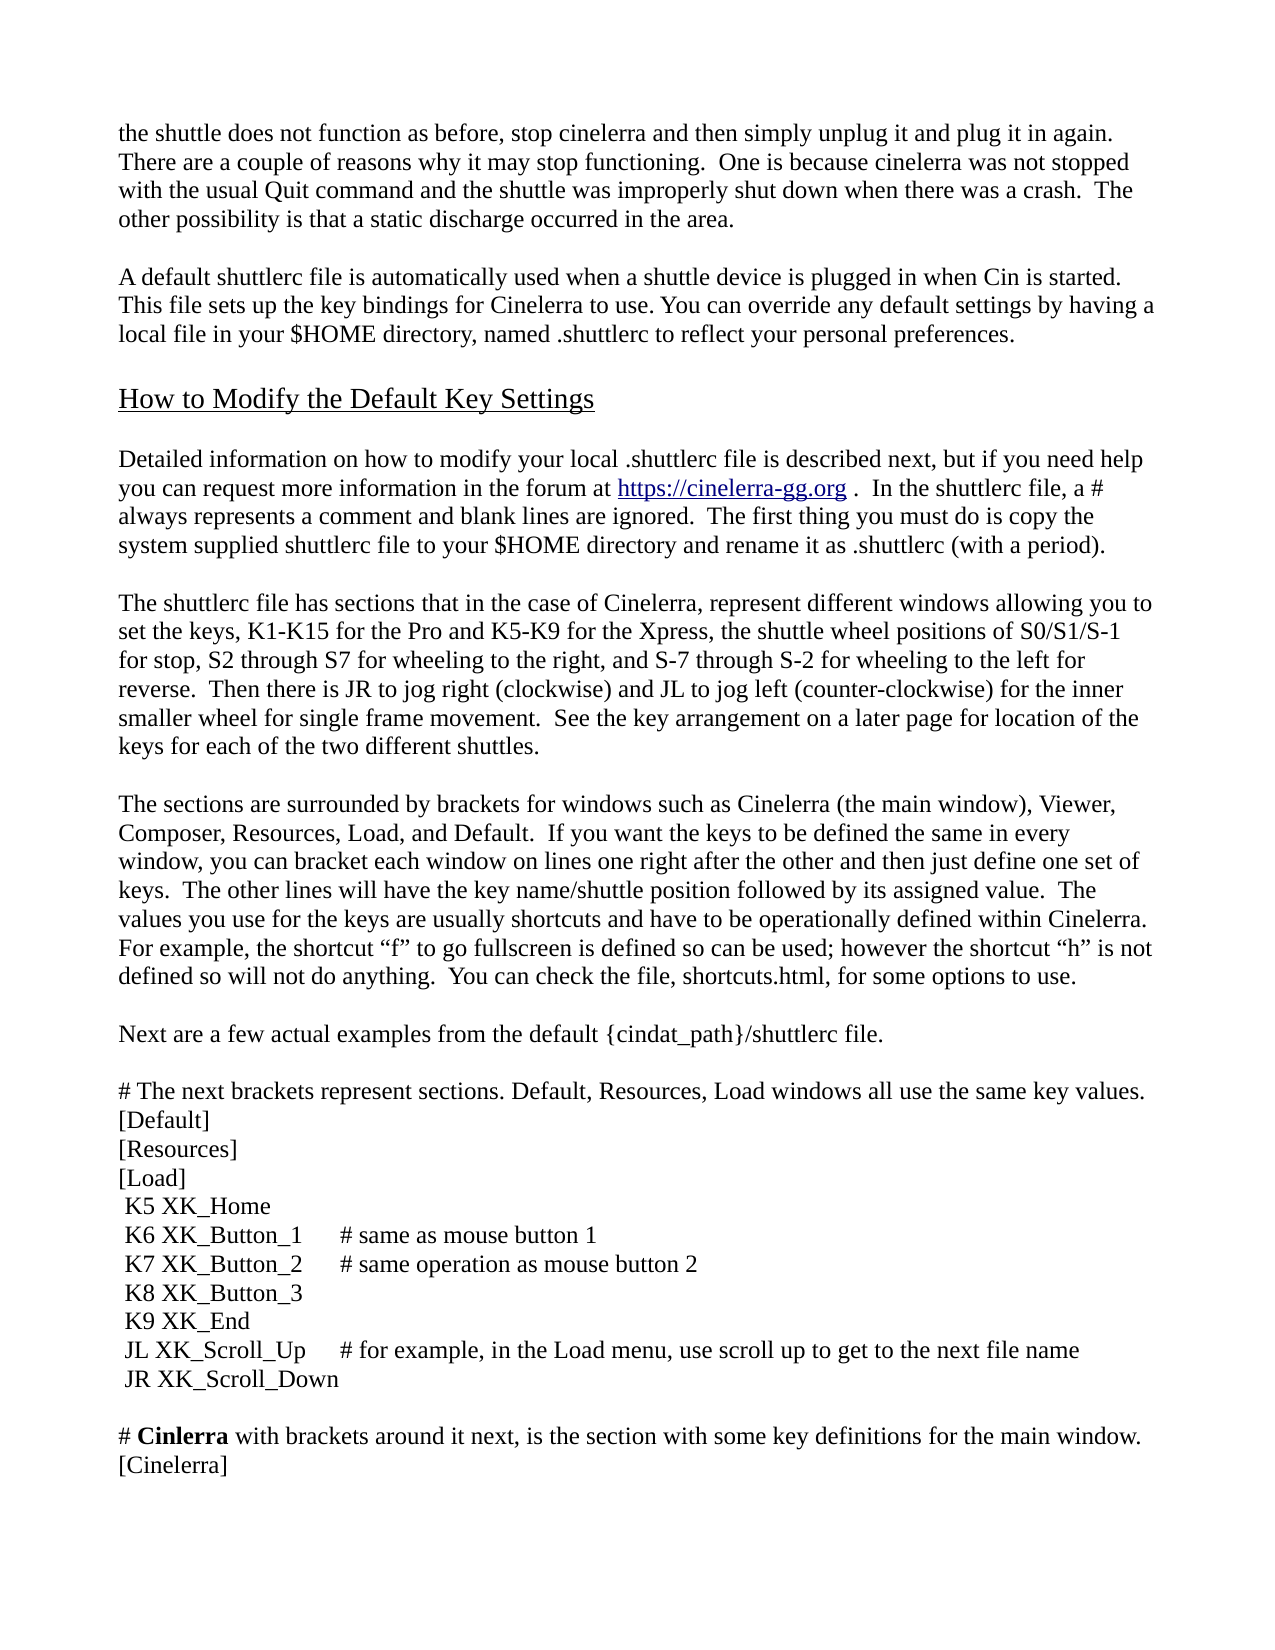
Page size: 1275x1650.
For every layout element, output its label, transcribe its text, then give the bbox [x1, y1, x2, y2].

text [Default] [118, 1105, 1157, 1134]
text the shuttle does not function as before, stop cinelerra and then simply unplug it and plug it in again. There are a couple of reasons why it may stop functioning. One is because cinelerra was not stopped with the usual Quit command and the shuttle was improperly shut down when there was a crash. The other possibility is that a static discharge occurred in the area. [118, 118, 1157, 233]
text The shuttlerc file has sections that in the case of Cinelerra, represent different windows allowing you to set the keys, K1-K15 for the Pro and K5-K9 for the Xpress, the shuttle wheel positions of S0/S1/S-1 for stop, S2 through S7 for wheeling to the right, and S-7 through S-2 for wheeling to the left for reverse. Then there is JR to jog right (clockwise) and JL to jog left (counter-clockwise) for the inner smaller wheel for single frame movement. See the key arrangement on a later page for location of the keys for each of the two different shuttles. [118, 588, 1157, 760]
text Detailed information on how to modify your local .shuttlerc file is described next, but if you need help you can request more information in the forum at https://cinelerra-gg.org . In the shuttlerc file, a # always represents a comment and blank lines are ignored. The first thing you must do is copy the system supplied shuttlerc file to your $HOME directory and rename it as .shuttlerc (with a period). [118, 444, 1157, 559]
text Next are a few actual examples from the default {cindat_path}/shuttlerc file. [118, 1019, 1157, 1048]
text K6 XK_Button_1 # same as mouse button 1 [118, 1220, 1157, 1249]
text The sections are surrounded by brackets for windows such as Cinelerra (the main window), Viewer, Composer, Resources, Load, and Default. If you want the keys to be defined the same in every window, you can bracket each window on lines one right after the other and then just define one set of keys. The other lines will have the key name/shuttle position followed by its assigned value. The values you use for the keys are usually shortcuts and have to be operationally defined within Cinelerra. For example, the shortcut “f” to go fullscreen is defined so can be used; however the shortcut “h” is not defined so will not do anything. You can check the file, shortcuts.html, for some options to use. [118, 789, 1157, 990]
text JL XK_Scroll_Up # for example, in the Load menu, use scroll up to get to the next file name [118, 1335, 1157, 1364]
text K5 XK_Home [118, 1191, 1157, 1220]
text [Cinelerra] [118, 1450, 1157, 1479]
text K7 XK_Button_2 # same operation as mouse button 2 [118, 1249, 1157, 1278]
text [Resources] [118, 1134, 1157, 1163]
text K9 XK_End [118, 1306, 1157, 1335]
text A default shuttlerc file is automatically used when a shuttle device is plugged in when Cin is started. This file sets up the key bindings for Cinelerra to use. You can override any default settings by having a local file in your $HOME directory, named .shuttlerc to reflect your personal preferences. [118, 262, 1157, 348]
text K8 XK_Button_3 [118, 1278, 1157, 1306]
text JR XK_Scroll_Down [118, 1364, 1157, 1393]
text # The next brackets represent sections. Default, Resources, Load windows all use the same key values. [118, 1076, 1157, 1105]
text [Load] [118, 1163, 1157, 1191]
text How to Modify the Default Key Settings [118, 382, 1157, 415]
text # Cinlerra with brackets around it next, is the section with some key definitions for the main window. [118, 1421, 1157, 1450]
